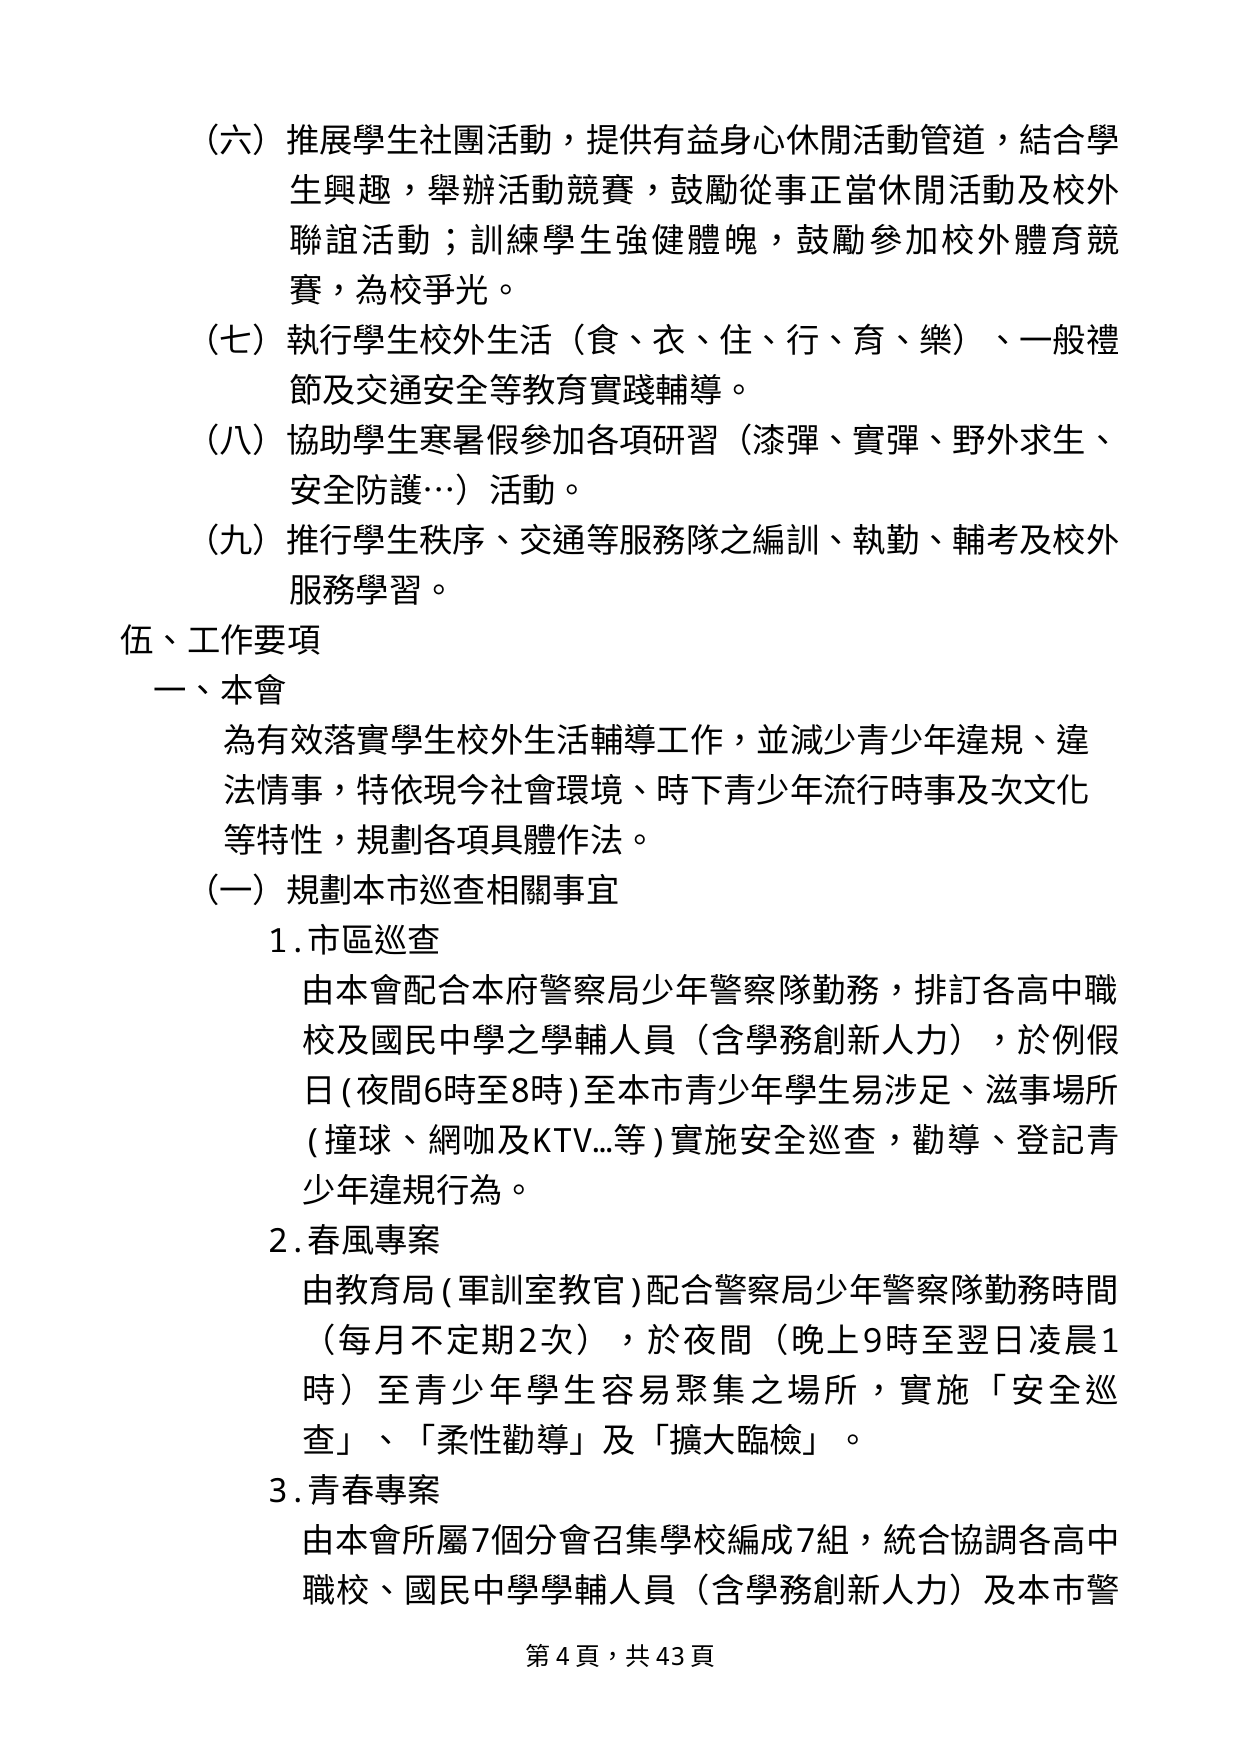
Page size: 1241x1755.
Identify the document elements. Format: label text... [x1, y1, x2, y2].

text 由本會配合本府警察局少年警察隊勤務，排訂各高中職校及國民中學之學輔人員（含學務創新人力），於例假日(夜間6時至8時)至本市青少年學生易涉足、滋事場所(撞球、網咖及KTV…等)實施安全巡查，勸導、登記青少年違規行為。 [301, 962, 1120, 1212]
text （一）規劃本市巡查相關事宜 [186, 862, 1120, 912]
text （九）推行學生秩序、交通等服務隊之編訓、執勤、輔考及校外服務學習。 [186, 512, 1120, 612]
text 1.市區巡查 [268, 912, 1120, 962]
text 由教育局(軍訓室教官)配合警察局少年警察隊勤務時間（每月不定期2次），於夜間（晚上9時至翌日凌晨1時）至青少年學生容易聚集之場所，實施「安全巡查」、「柔性勸導」及「擴大臨檢」。 [301, 1262, 1120, 1462]
text （八）協助學生寒暑假參加各項研習（漆彈、實彈、野外求生、安全防護…）活動。 [186, 412, 1120, 512]
text （六）推展學生社團活動，提供有益身心休閒活動管道，結合學生興趣，舉辦活動競賽，鼓勵從事正當休閒活動及校外聯誼活動；訓練學生強健體魄，鼓勵參加校外體育競賽，為校爭光。 [186, 112, 1120, 312]
text 伍、工作要項 [120, 612, 1120, 662]
text 由本會所屬7個分會召集學校編成7組，統合協調各高中職校、國民中學學輔人員（含學務創新人力）及本巿警 [301, 1512, 1120, 1612]
text 3.青春專案 [268, 1462, 1120, 1512]
text 一、本會 [153, 662, 1120, 712]
text 2.春風專案 [268, 1212, 1120, 1262]
text 為有效落實學生校外生活輔導工作，並減少青少年違規、違法情事，特依現今社會環境、時下青少年流行時事及次文化等特性，規劃各項具體作法。 [223, 712, 1120, 862]
text （七）執行學生校外生活（食、衣、住、行、育、樂）、一般禮節及交通安全等教育實踐輔導。 [186, 312, 1120, 412]
